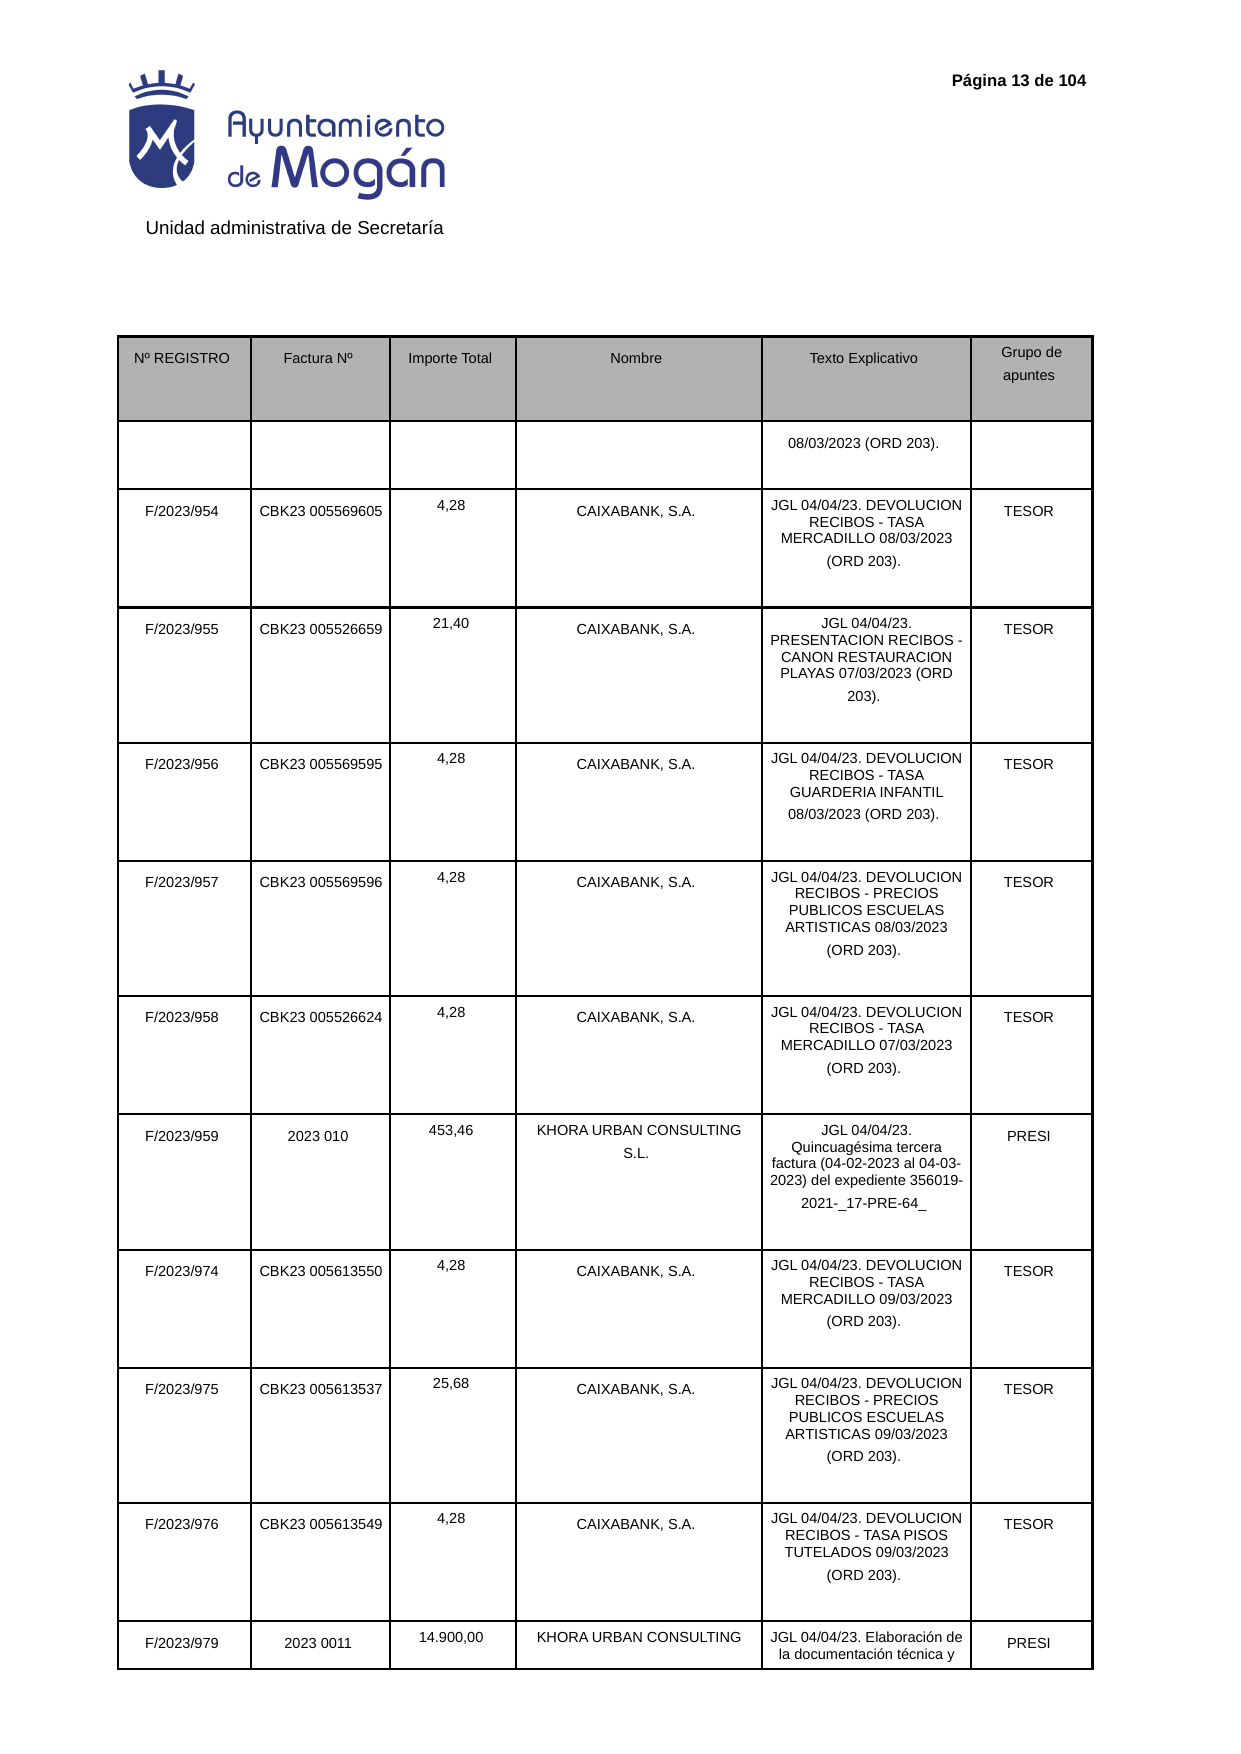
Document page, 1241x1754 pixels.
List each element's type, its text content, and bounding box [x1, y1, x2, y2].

table_cell F/2023/958 [119, 997, 250, 1113]
table_cell TESOR [972, 744, 1091, 860]
table_header Texto Explicativo [763, 338, 970, 420]
table_cell JGL 04/04/23. DEVOLUCION RECIBOS - TASA GUARDERIA INFANTIL 08/03/2023 (ORD 203). [763, 744, 970, 860]
table_cell CBK23 005613537 [252, 1369, 389, 1502]
table_cell 4,28 [391, 744, 515, 860]
table_cell 453,46 [391, 1115, 515, 1248]
table_cell CBK23 005526624 [252, 997, 389, 1113]
table_cell [972, 422, 1091, 488]
table_cell TESOR [972, 1369, 1091, 1502]
table_cell CAIXABANK, S.A. [517, 997, 761, 1113]
table_cell 4,28 [391, 862, 515, 995]
table_cell F/2023/957 [119, 862, 250, 995]
table_cell CBK23 005526659 [252, 609, 389, 742]
table_cell 4,28 [391, 1251, 515, 1367]
table_cell 2023 0011 [252, 1622, 389, 1668]
table_cell F/2023/955 [119, 609, 250, 742]
table_cell JGL 04/04/23. DEVOLUCION RECIBOS - PRECIOS PUBLICOS ESCUELAS ARTISTICAS 08/03/2023 (ORD 203). [763, 862, 970, 995]
table_cell F/2023/954 [119, 490, 250, 606]
table_cell PRESI [972, 1115, 1091, 1248]
table_cell 08/03/2023 (ORD 203). [763, 422, 970, 488]
table_cell CAIXABANK, S.A. [517, 744, 761, 860]
table_cell 2023 010 [252, 1115, 389, 1248]
table_cell TESOR [972, 609, 1091, 742]
table_cell 4,28 [391, 1504, 515, 1620]
table_cell [517, 422, 761, 488]
table_cell CAIXABANK, S.A. [517, 490, 761, 606]
table_cell CBK23 005613549 [252, 1504, 389, 1620]
table_cell F/2023/975 [119, 1369, 250, 1502]
table_cell TESOR [972, 997, 1091, 1113]
picture [128, 70, 445, 206]
table_cell F/2023/979 [119, 1622, 250, 1668]
table_cell CBK23 005569596 [252, 862, 389, 995]
table_cell JGL 04/04/23. DEVOLUCION RECIBOS - TASA MERCADILLO 09/03/2023 (ORD 203). [763, 1251, 970, 1367]
table_cell TESOR [972, 1251, 1091, 1367]
table_cell JGL 04/04/23. DEVOLUCION RECIBOS - TASA MERCADILLO 08/03/2023 (ORD 203). [763, 490, 970, 606]
table_cell [252, 422, 389, 488]
table_cell 25,68 [391, 1369, 515, 1502]
table_header Grupo de apuntes [972, 338, 1091, 420]
table_cell CAIXABANK, S.A. [517, 1504, 761, 1620]
table_header Nº REGISTRO [119, 338, 250, 420]
table_cell CAIXABANK, S.A. [517, 609, 761, 742]
table_header Importe Total [391, 338, 515, 420]
table_cell JGL 04/04/23. PRESENTACION RECIBOS - CANON RESTAURACION PLAYAS 07/03/2023 (ORD 203). [763, 609, 970, 742]
table_cell CBK23 005613550 [252, 1251, 389, 1367]
table_cell F/2023/976 [119, 1504, 250, 1620]
table_cell 14.900,00 [391, 1622, 515, 1668]
table_cell TESOR [972, 862, 1091, 995]
table_cell PRESI [972, 1622, 1091, 1668]
table_cell JGL 04/04/23. Quincuagésima tercera factura (04-02-2023 al 04-03-2023) del expediente 356019-2021-_17-PRE-64_ [763, 1115, 970, 1248]
table_cell TESOR [972, 1504, 1091, 1620]
table_cell KHORA URBAN CONSULTING [517, 1622, 761, 1668]
table_cell CAIXABANK, S.A. [517, 862, 761, 995]
table_cell JGL 04/04/23. DEVOLUCION RECIBOS - PRECIOS PUBLICOS ESCUELAS ARTISTICAS 09/03/2023 (ORD 203). [763, 1369, 970, 1502]
table_cell 4,28 [391, 490, 515, 606]
table_cell JGL 04/04/23. DEVOLUCION RECIBOS - TASA MERCADILLO 07/03/2023 (ORD 203). [763, 997, 970, 1113]
table_cell CBK23 005569605 [252, 490, 389, 606]
table_cell F/2023/956 [119, 744, 250, 860]
table_cell CAIXABANK, S.A. [517, 1251, 761, 1367]
table_cell F/2023/959 [119, 1115, 250, 1248]
table_cell 4,28 [391, 997, 515, 1113]
table_cell [119, 422, 250, 488]
table_cell TESOR [972, 490, 1091, 606]
table_cell JGL 04/04/23. DEVOLUCION RECIBOS - TASA PISOS TUTELADOS 09/03/2023 (ORD 203). [763, 1504, 970, 1620]
table_header Nombre [517, 338, 761, 420]
table_cell KHORA URBAN CONSULTING S.L. [517, 1115, 761, 1248]
table_header Factura Nº [252, 338, 389, 420]
table_cell CBK23 005569595 [252, 744, 389, 860]
table_cell [391, 422, 515, 488]
table_cell JGL 04/04/23. Elaboración de la documentación técnica y [763, 1622, 970, 1668]
table_cell 21,40 [391, 609, 515, 742]
table_cell CAIXABANK, S.A. [517, 1369, 761, 1502]
table_cell F/2023/974 [119, 1251, 250, 1367]
